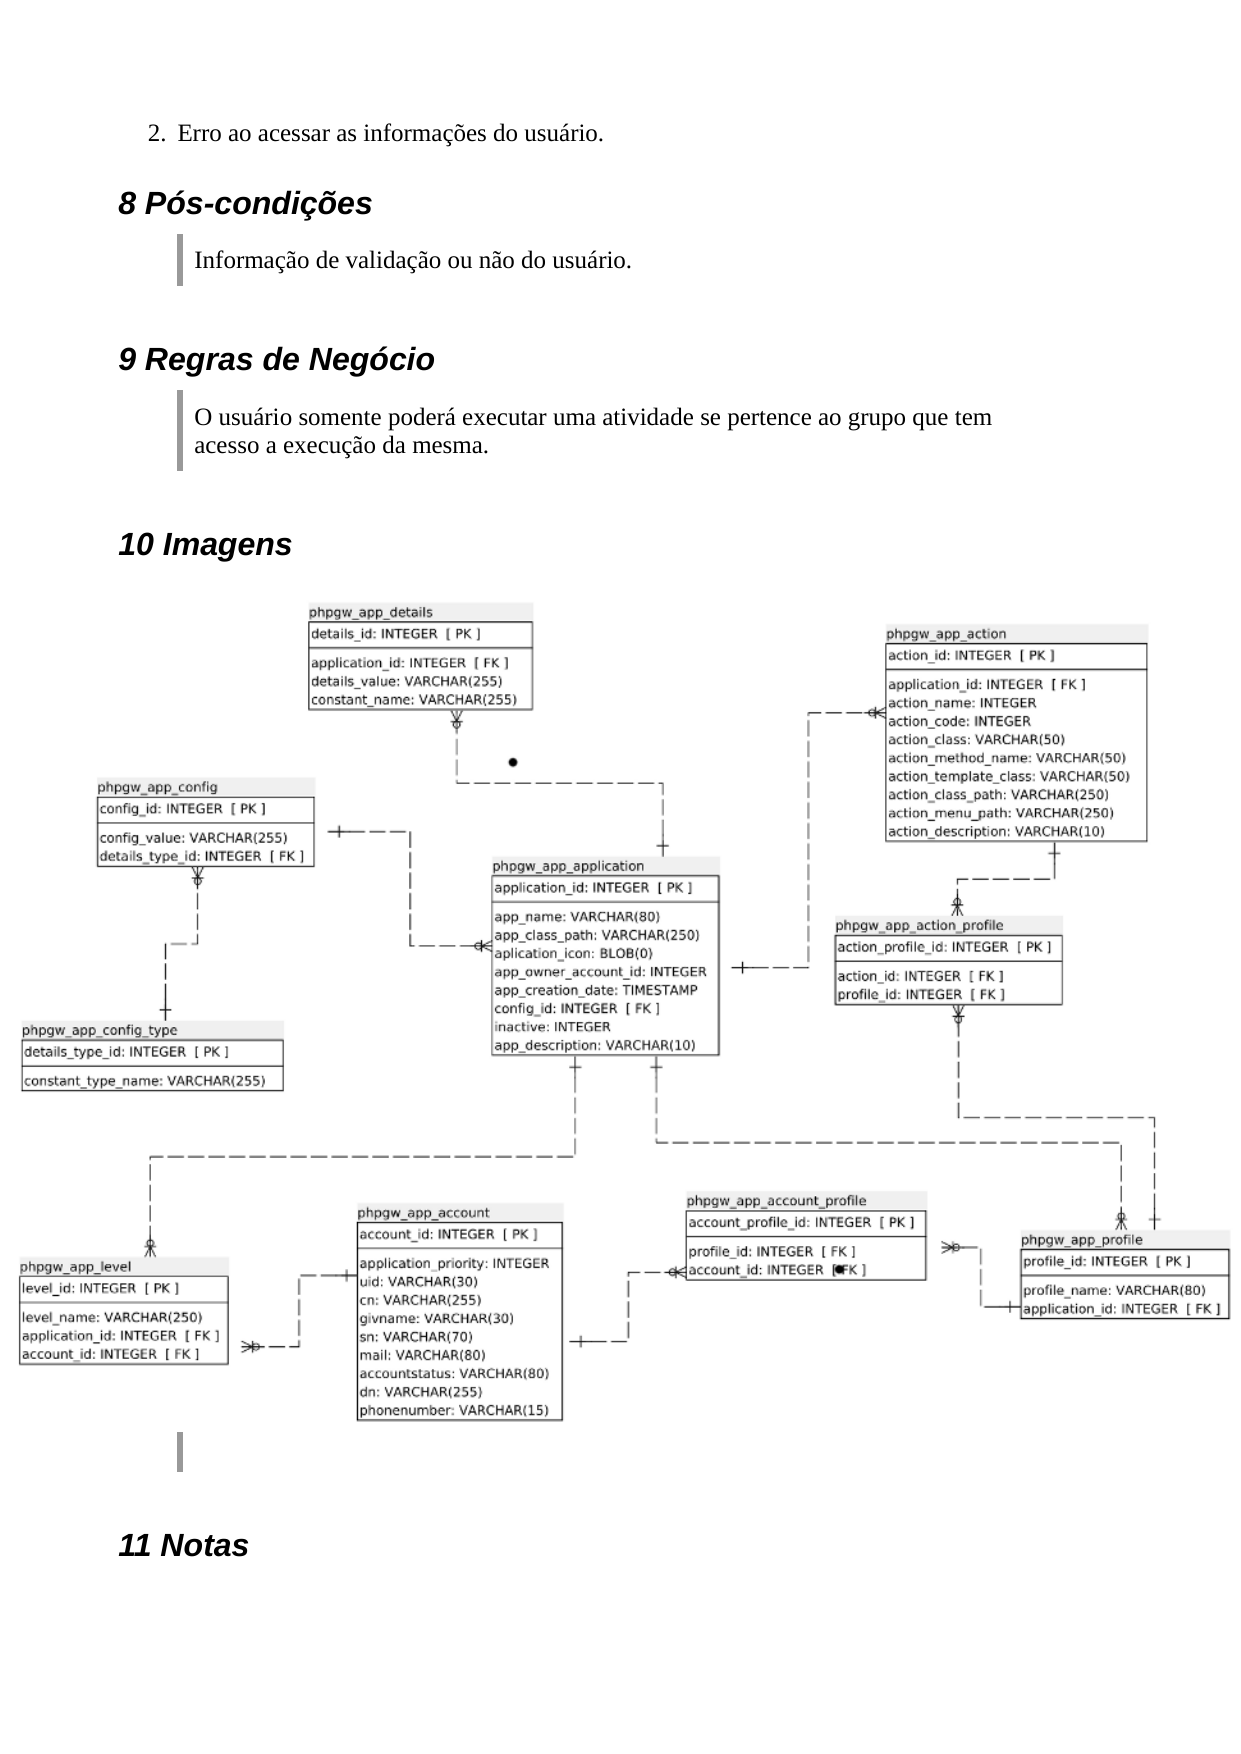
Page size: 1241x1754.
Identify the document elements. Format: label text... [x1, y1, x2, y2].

subtitle 10 Imagens [118, 525, 1122, 562]
list Erro ao acessar as informações do usuário. [148, 118, 1122, 147]
text Informação de validação ou não do usuário. [183, 234, 1063, 286]
picture [0, 574, 1241, 1432]
subtitle 8 Pós-condições [118, 184, 1122, 221]
subtitle 11 Notas [118, 1526, 1122, 1563]
text O usuário somente poderá executar uma atividade se pertence ao grupo que tem acesso a execução da mesma. [183, 390, 1063, 471]
subtitle 9 Regras de Negócio [118, 341, 1122, 377]
